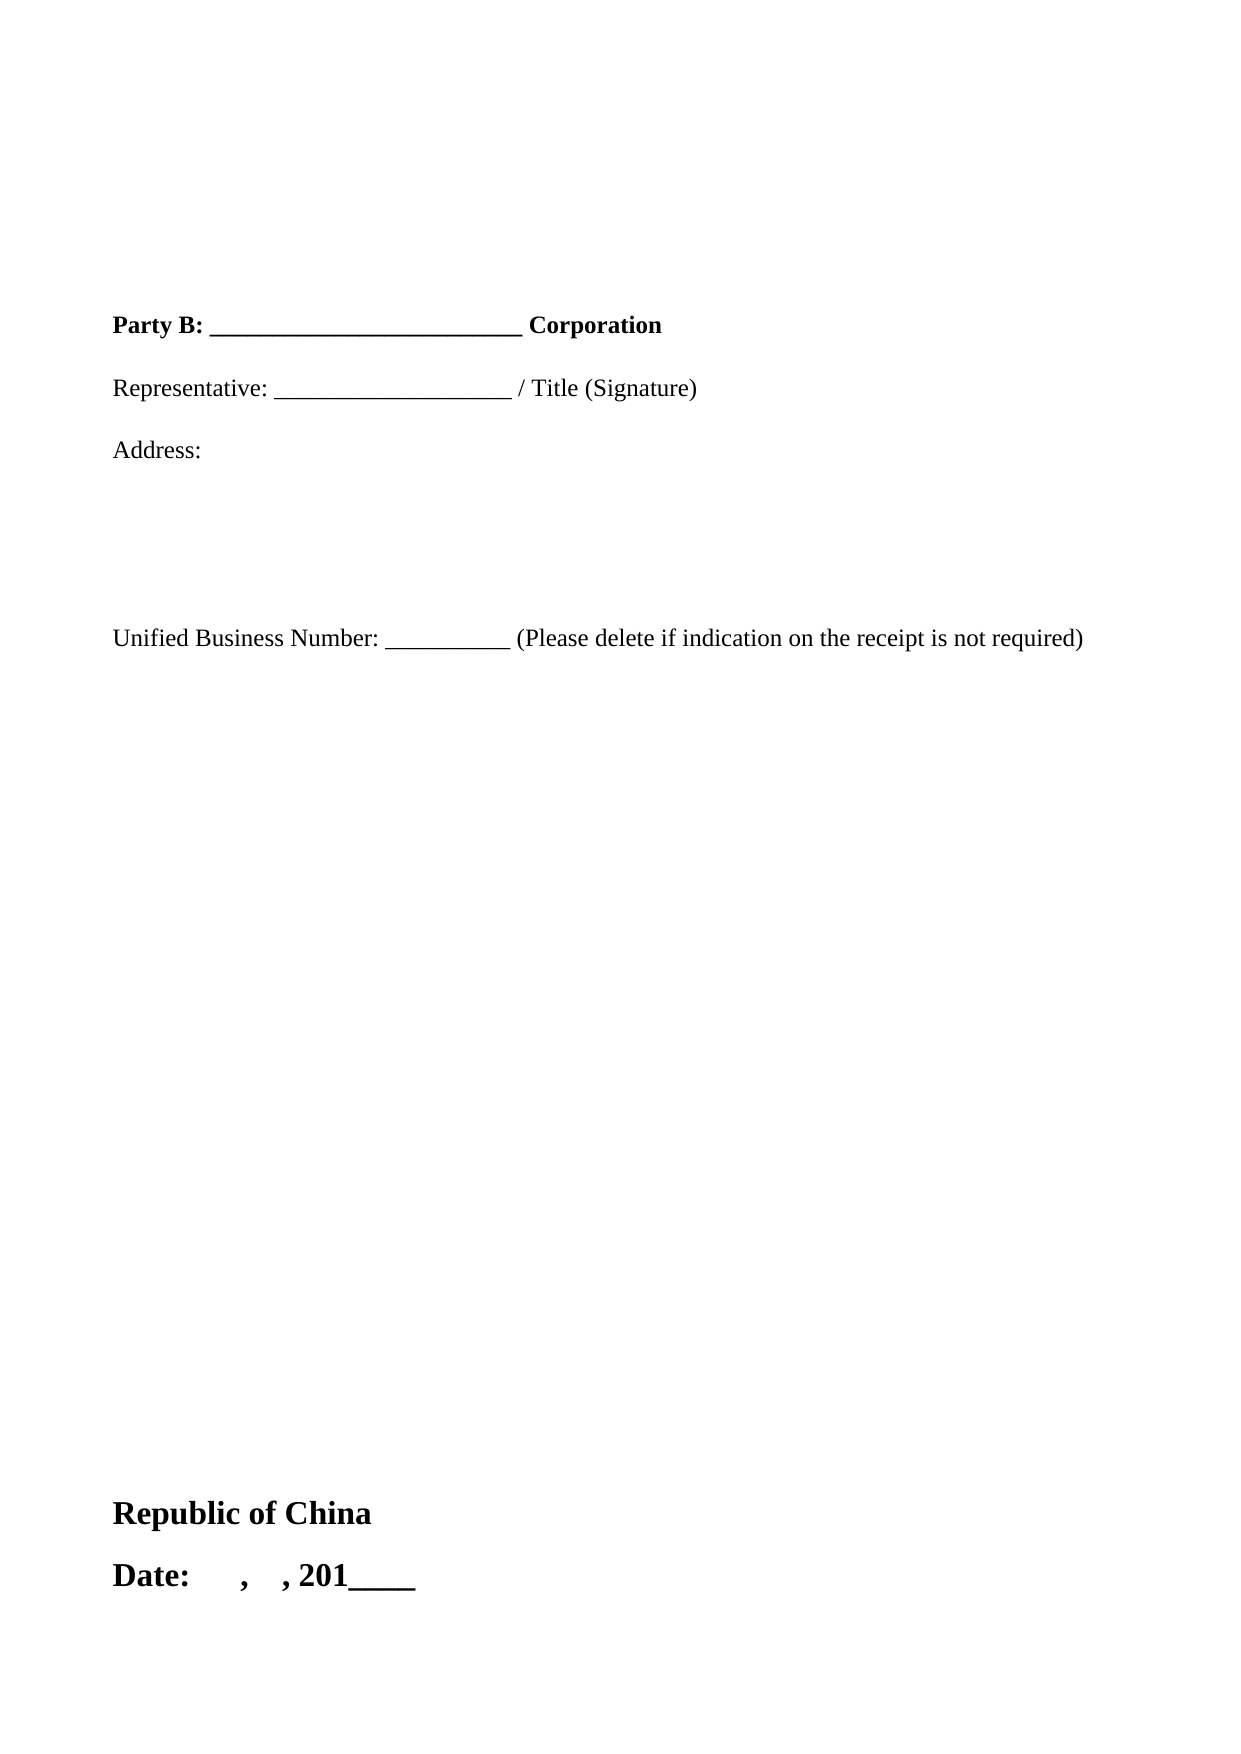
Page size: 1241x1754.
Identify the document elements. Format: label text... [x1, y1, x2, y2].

text Unified Business Number: __________ (Please delete if indication on the receipt is not required) [112, 596, 1125, 658]
text Date: , , 201____ [112, 1533, 1125, 1596]
text Republic of China [112, 1471, 1125, 1533]
text Address: [112, 408, 1125, 471]
text Party B: _________________________ Corporation [112, 283, 1125, 346]
text Representative: ___________________ / Title (Signature) [112, 346, 1125, 408]
